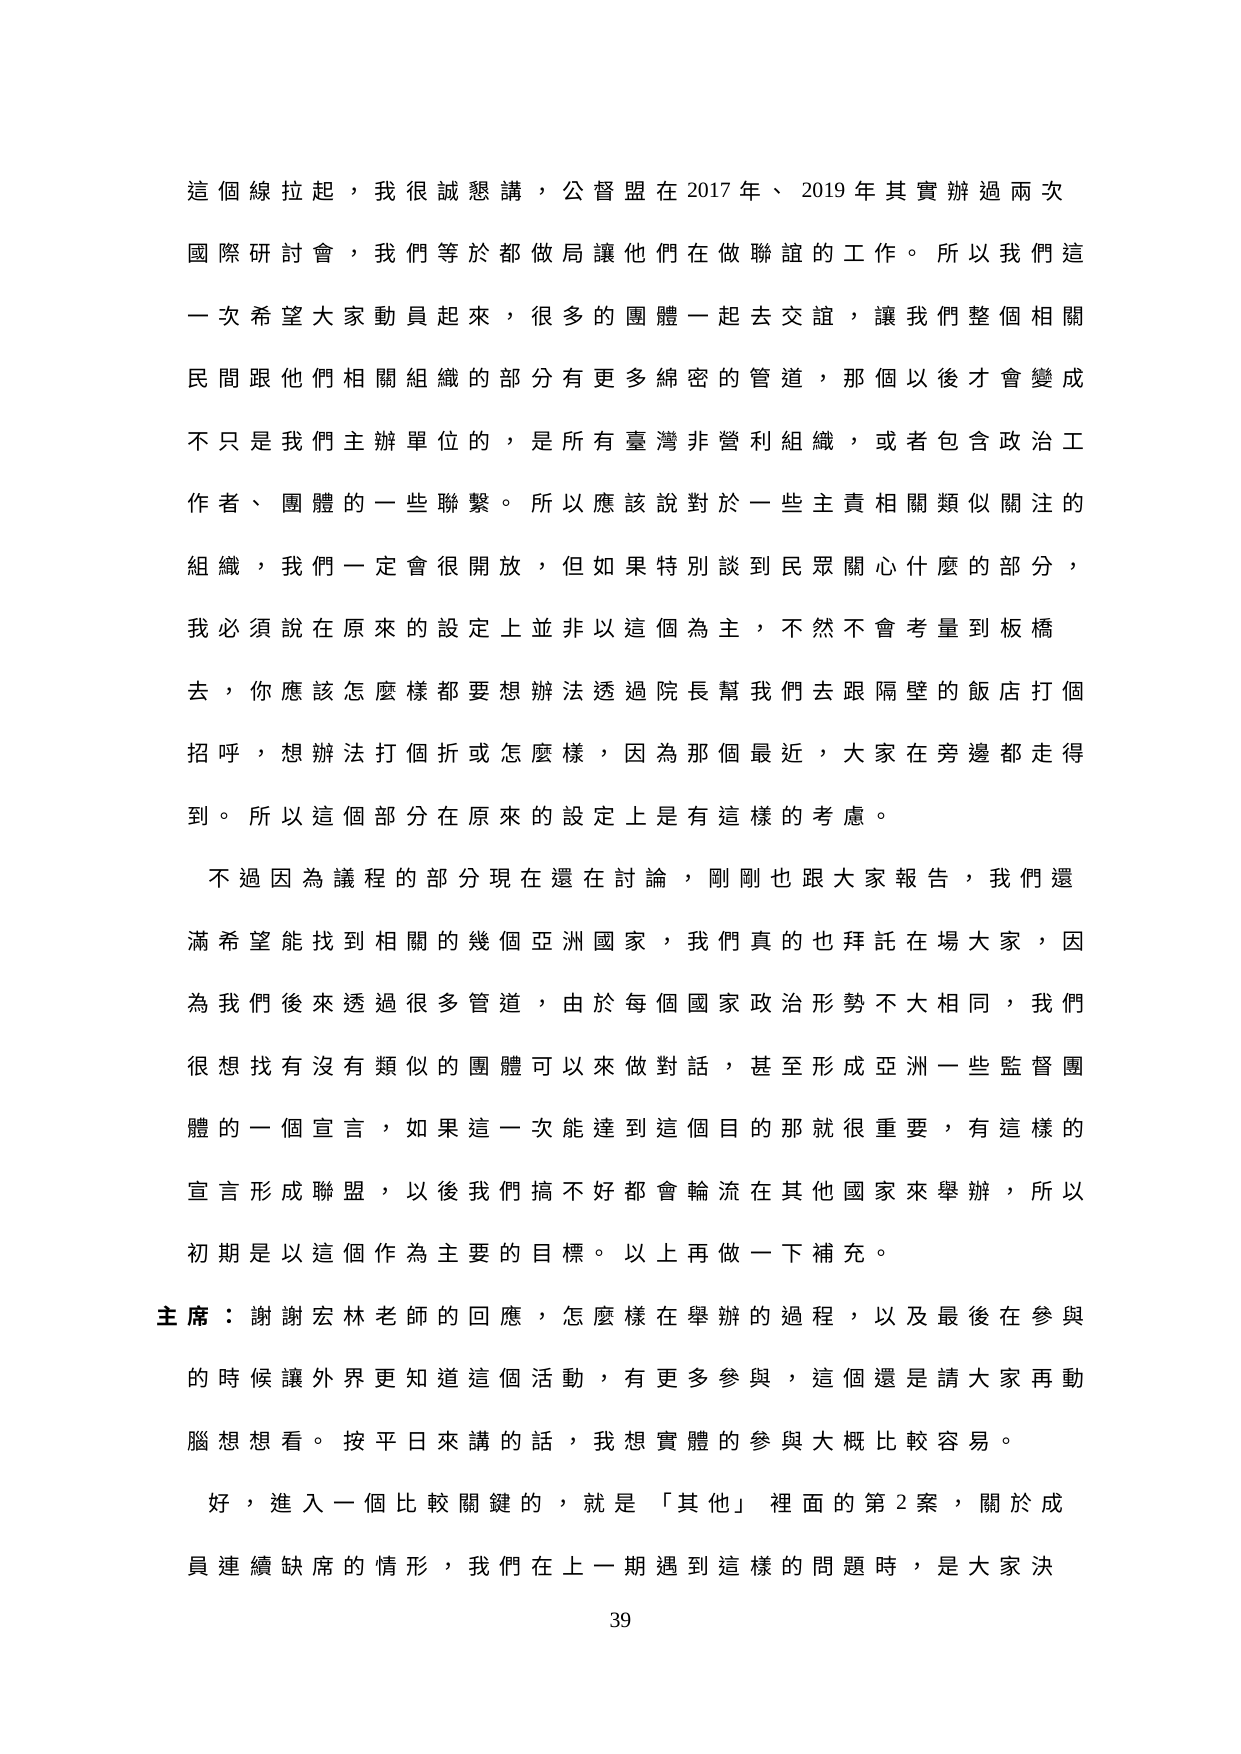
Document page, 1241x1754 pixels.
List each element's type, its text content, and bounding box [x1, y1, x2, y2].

text 這個線拉起，我很誠懇講，公督盟在2017年、2019年其實辦過兩次國際研討會，我們等於都做局讓他們在做聯誼的工作。所以我們這一次希望大家動員起來，很多的團體一起去交誼，讓我們整個相關民間跟他們相關組織的部分有更多綿密的管道，那個以後才會變成不只是我們主辦單位的，是所有臺灣非營利組織，或者包含政治工作者、團體的一些聯繫。所以應該說對於一些主責相關類似關注的組織，我們一定會很開放，但如果特別談到民眾關心什麼的部分，我必須說在原來的設定上並非以這個為主，不然不會考量到板橋去，你應該怎麼樣都要想辦法透過院長幫我們去跟隔壁的飯店打個招呼，想辦法打個折或怎麼樣，因為那個最近，大家在旁邊都走得到。所以這個部分在原來的設定上是有這樣的考慮。 [173, 158, 1089, 846]
text 不過因為議程的部分現在還在討論，剛剛也跟大家報告，我們還滿希望能找到相關的幾個亞洲國家，我們真的也拜託在場大家，因為我們後來透過很多管道，由於每個國家政治形勢不大相同，我們很想找有沒有類似的團體可以來做對話，甚至形成亞洲一些監督團體的一個宣言，如果這一次能達到這個目的那就很重要，有這樣的宣言形成聯盟，以後我們搞不好都會輪流在其他國家來舉辦，所以初期是以這個作為主要的目標。以上再做一下補充。 [173, 846, 1089, 1283]
text 主席：謝謝宏林老師的回應，怎麼樣在舉辦的過程，以及最後在參與的時候讓外界更知道這個活動，有更多參與，這個還是請大家再動腦想想看。按平日來講的話，我想實體的參與大概比較容易。 [151, 1283, 1089, 1471]
text 好，進入一個比較關鍵的，就是「其他」裡面的第2案，關於成員連續缺席的情形，我們在上一期遇到這樣的問題時，是大家決 [173, 1471, 1089, 1596]
